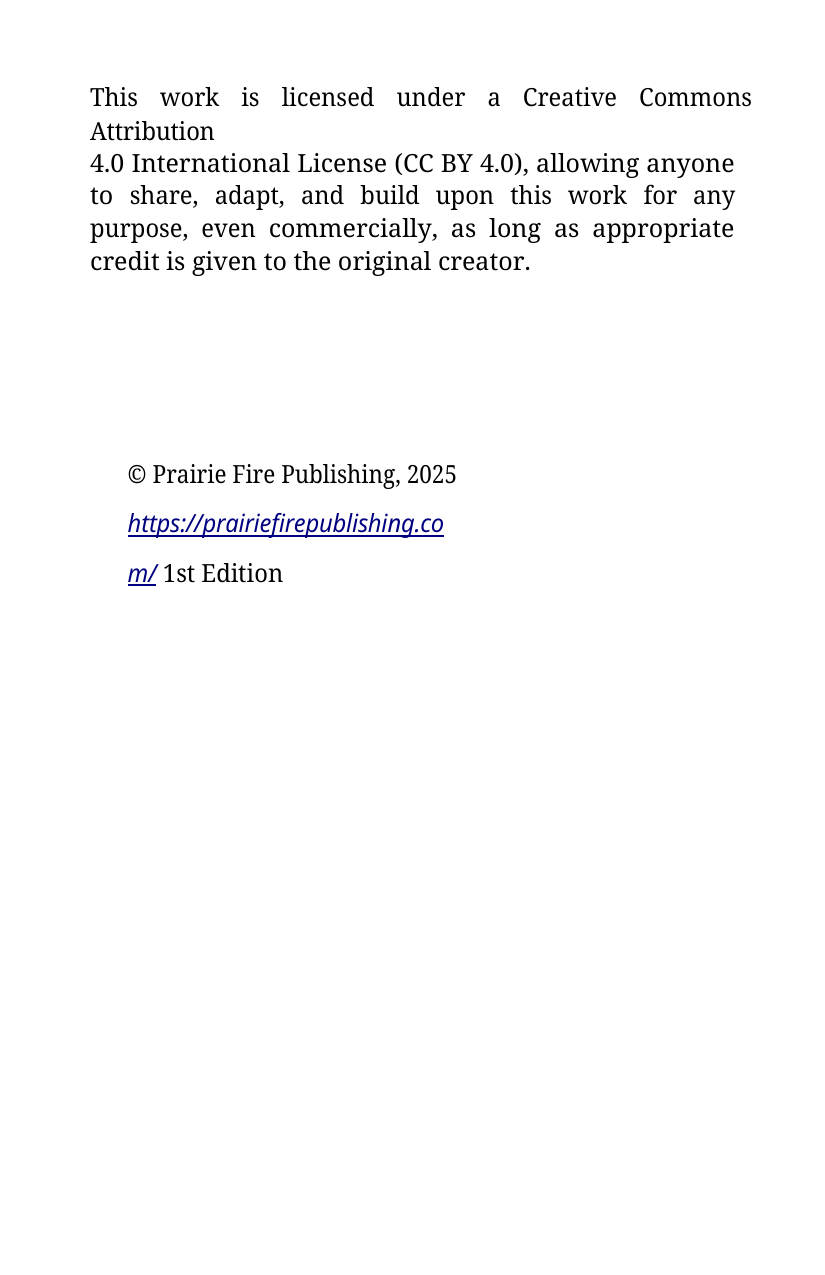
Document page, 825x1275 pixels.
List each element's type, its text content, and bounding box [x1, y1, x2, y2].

text ©︎ Prairie Fire Publishing, 2025 https://prairiefirepublishing.com/ 1st Edition [127, 457, 466, 589]
text This work is licensed under a Creative Commons Attribution [90, 80, 752, 147]
text 4.0 International License (CC BY 4.0), allowing anyone to share, adapt, and build upon this work for any purpose, even commercially, as long as appropriate credit is given to the original creator. [90, 147, 735, 278]
